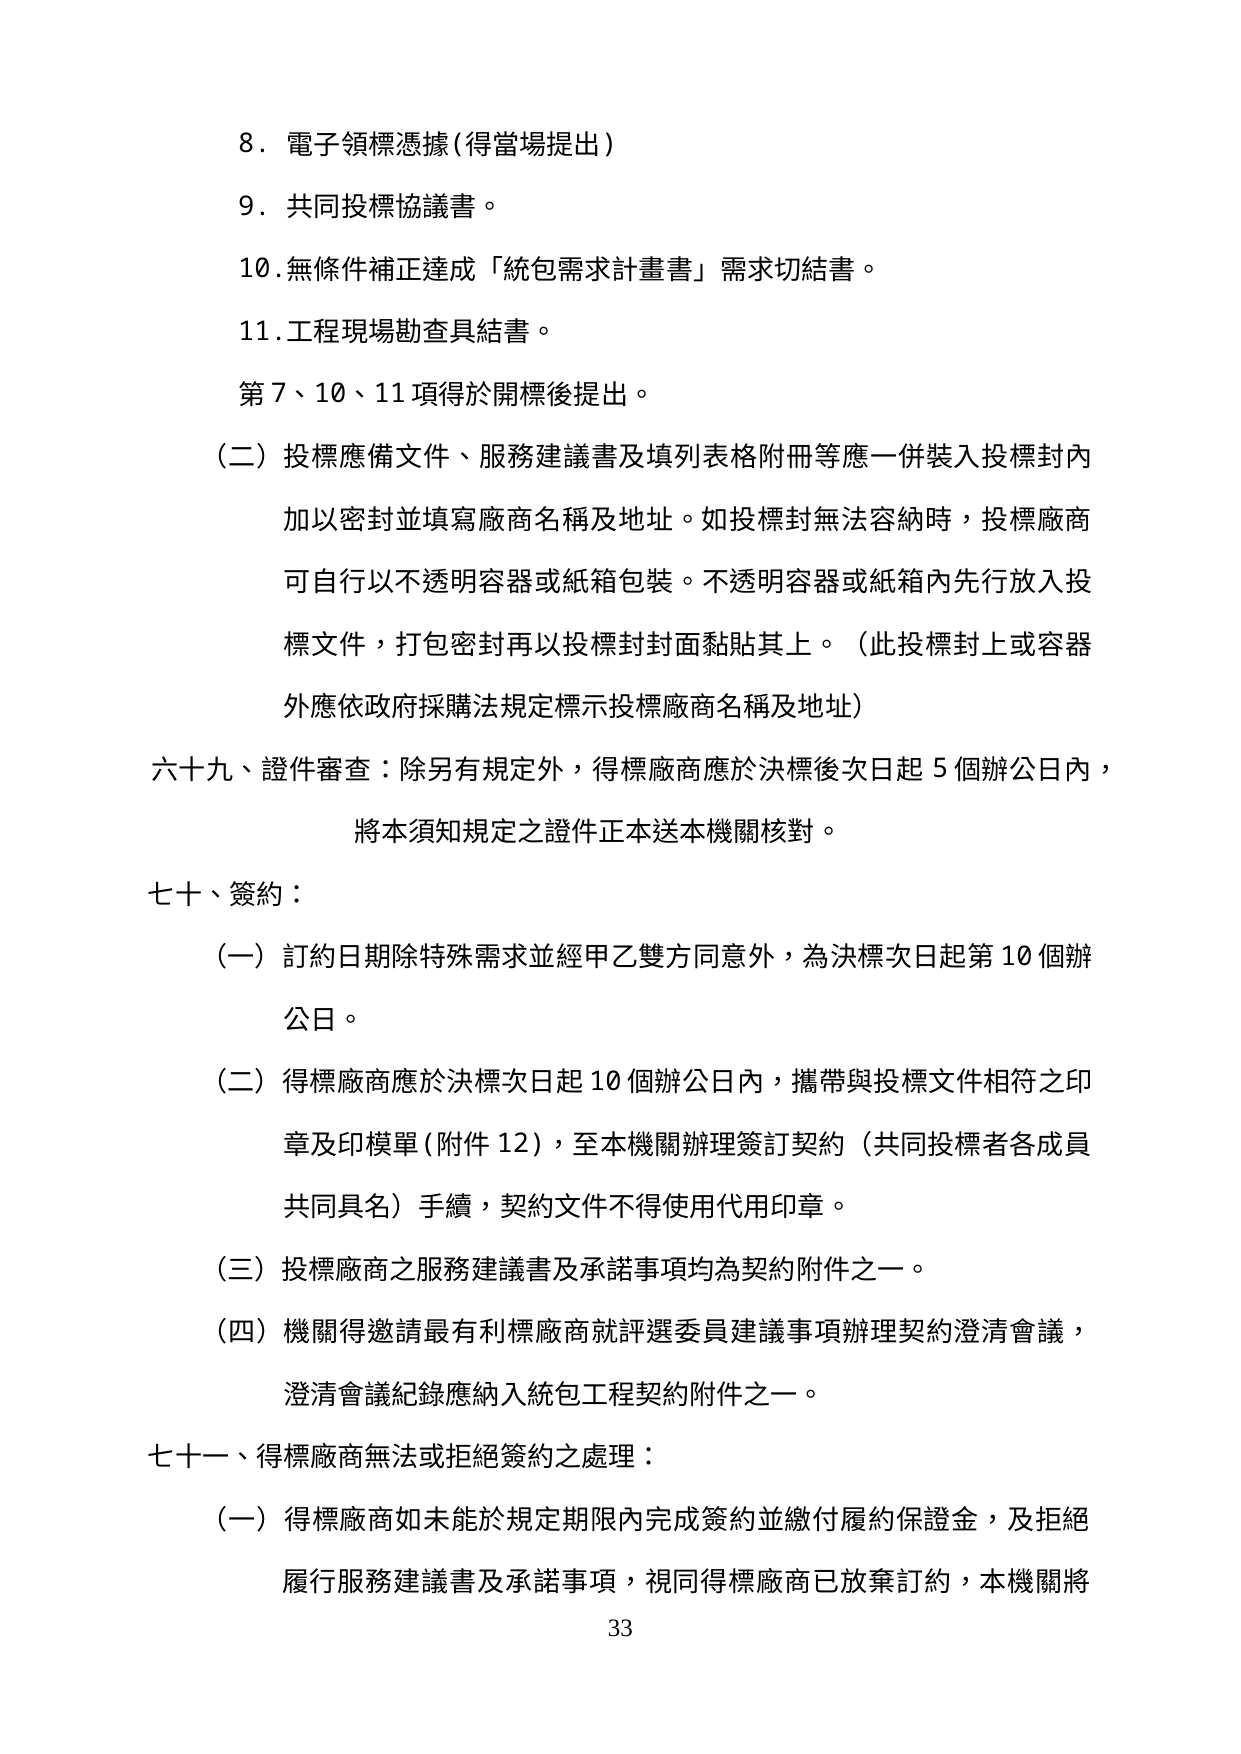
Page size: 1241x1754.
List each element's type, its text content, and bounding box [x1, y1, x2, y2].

text 七十一、得標廠商無法或拒絕簽約之處理： [148, 1413, 1092, 1476]
text （三）投標廠商之服務建議書及承諾事項均為契約附件之一。 [200, 1226, 1092, 1288]
text 第7、10、11項得於開標後提出。 [148, 351, 1092, 413]
text 8. 電子領標憑據(得當場提出) [148, 101, 1092, 163]
text （二）得標廠商應於決標次日起10個辦公日內，攜帶與投標文件相符之印章及印模單(附件12)，至本機關辦理簽訂契約（共同投標者各成員共同具名）手續，契約文件不得使用代用印章。 [200, 1038, 1092, 1226]
text （一）得標廠商如未能於規定期限內完成簽約並繳付履約保證金，及拒絕履行服務建議書及承諾事項，視同得標廠商已放棄訂約，本機關將 [201, 1476, 1092, 1601]
text 9. 共同投標協議書。 [148, 163, 1092, 226]
text 六十九、證件審查：除另有規定外，得標廠商應於決標後次日起5個辦公日內，將本須知規定之證件正本送本機關核對。 [151, 726, 1092, 851]
text 11.工程現場勘查具結書。 [238, 288, 1092, 351]
text （一）訂約日期除特殊需求並經甲乙雙方同意外，為決標次日起第10個辦公日。 [200, 913, 1092, 1038]
text 10.無條件補正達成「統包需求計畫書」需求切結書。 [238, 226, 1092, 288]
text 七十、簽約： [148, 851, 1092, 913]
text （四）機關得邀請最有利標廠商就評選委員建議事項辦理契約澄清會議，澄清會議紀錄應納入統包工程契約附件之一。 [200, 1288, 1092, 1413]
text （二）投標應備文件、服務建議書及填列表格附冊等應一併裝入投標封內加以密封並填寫廠商名稱及地址。如投標封無法容納時，投標廠商可自行以不透明容器或紙箱包裝。不透明容器或紙箱內先行放入投標文件，打包密封再以投標封封面黏貼其上。（此投標封上或容器外應依政府採購法規定標示投標廠商名稱及地址） [200, 413, 1092, 726]
